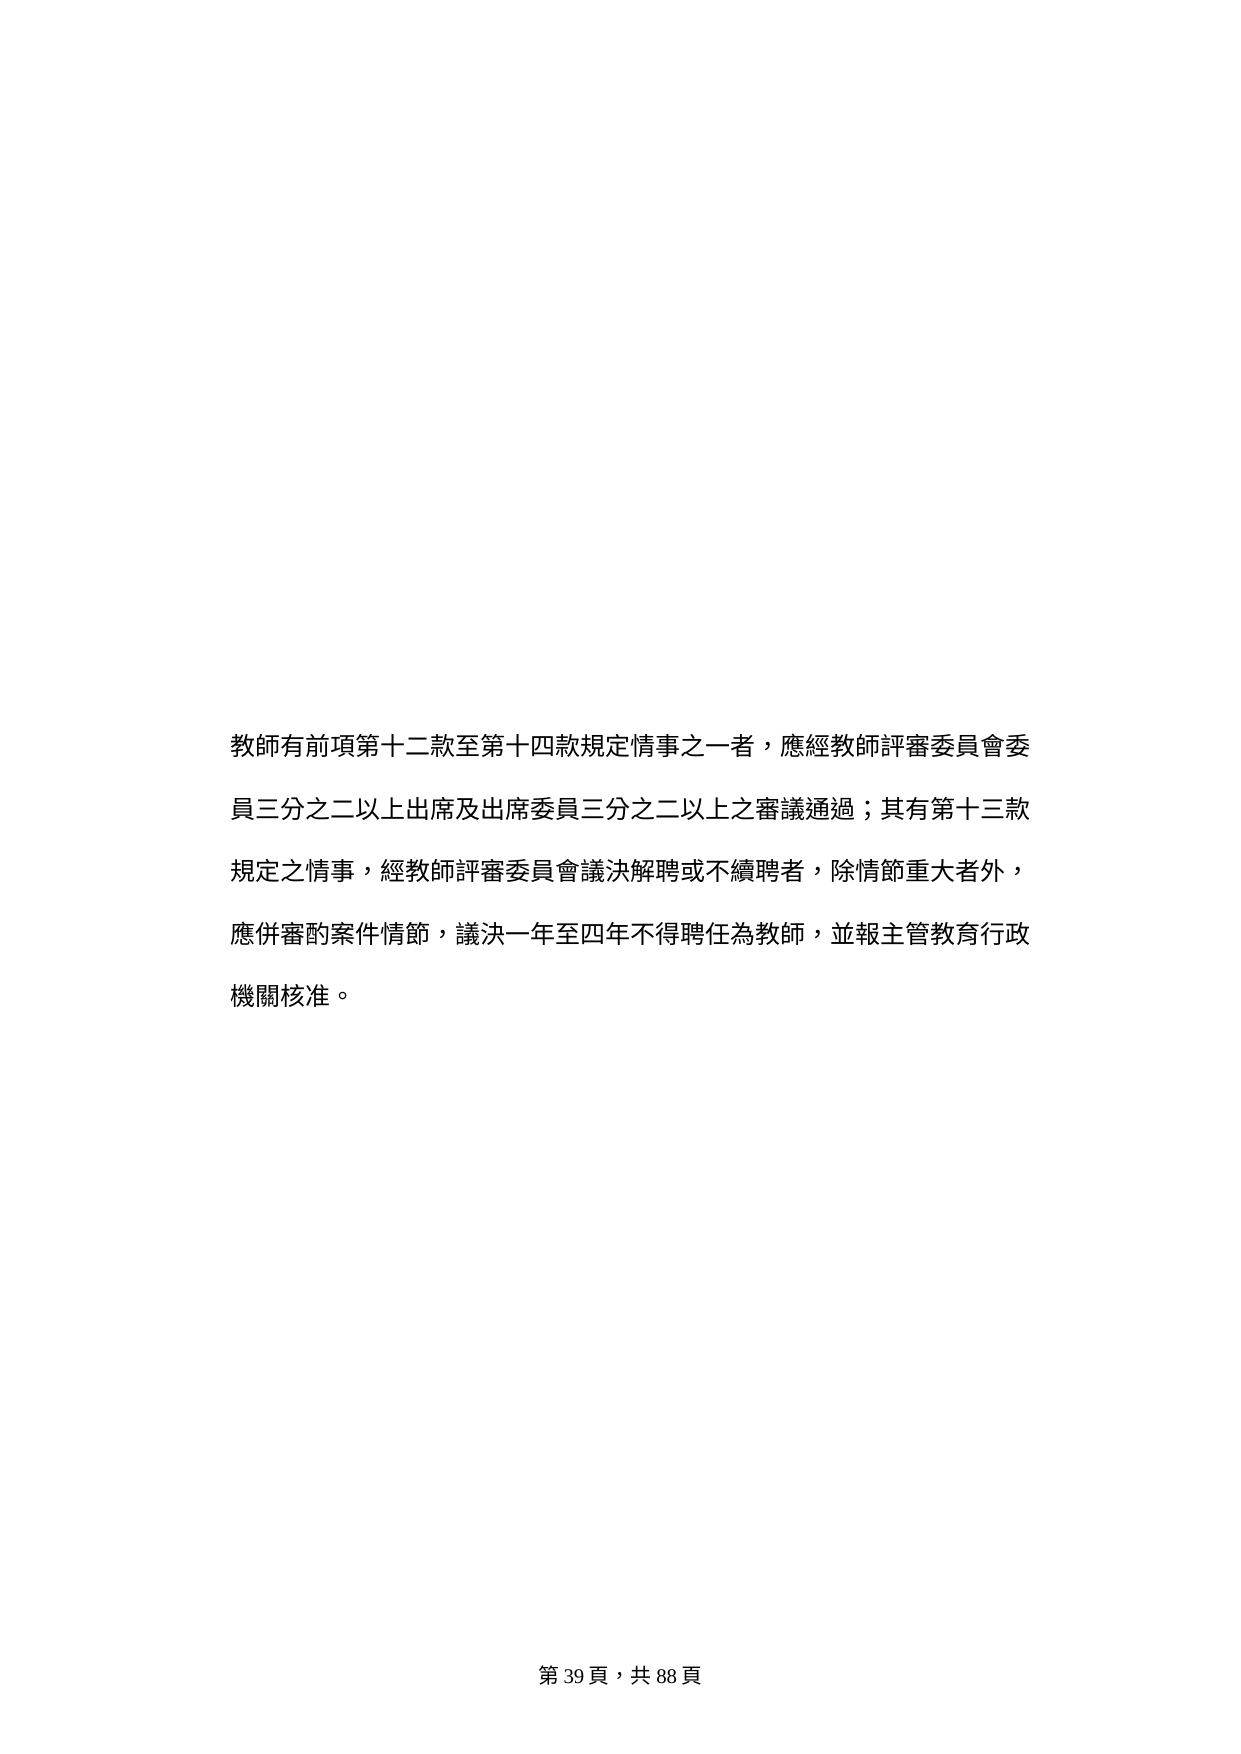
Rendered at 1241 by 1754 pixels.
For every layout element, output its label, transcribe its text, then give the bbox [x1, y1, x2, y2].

text 員三分之二以上出席及出席委員三分之二以上之審議通過；其有第十三款 [118, 766, 1122, 828]
text 規定之情事，經教師評審委員會議決解聘或不續聘者，除情節重大者外， [118, 828, 1122, 891]
text 教師有前項第十二款至第十四款規定情事之一者，應經教師評審委員會委 [118, 703, 1122, 766]
text 機關核准。 [118, 953, 1122, 1016]
text 應併審酌案件情節，議決一年至四年不得聘任為教師，並報主管教育行政 [118, 891, 1122, 953]
